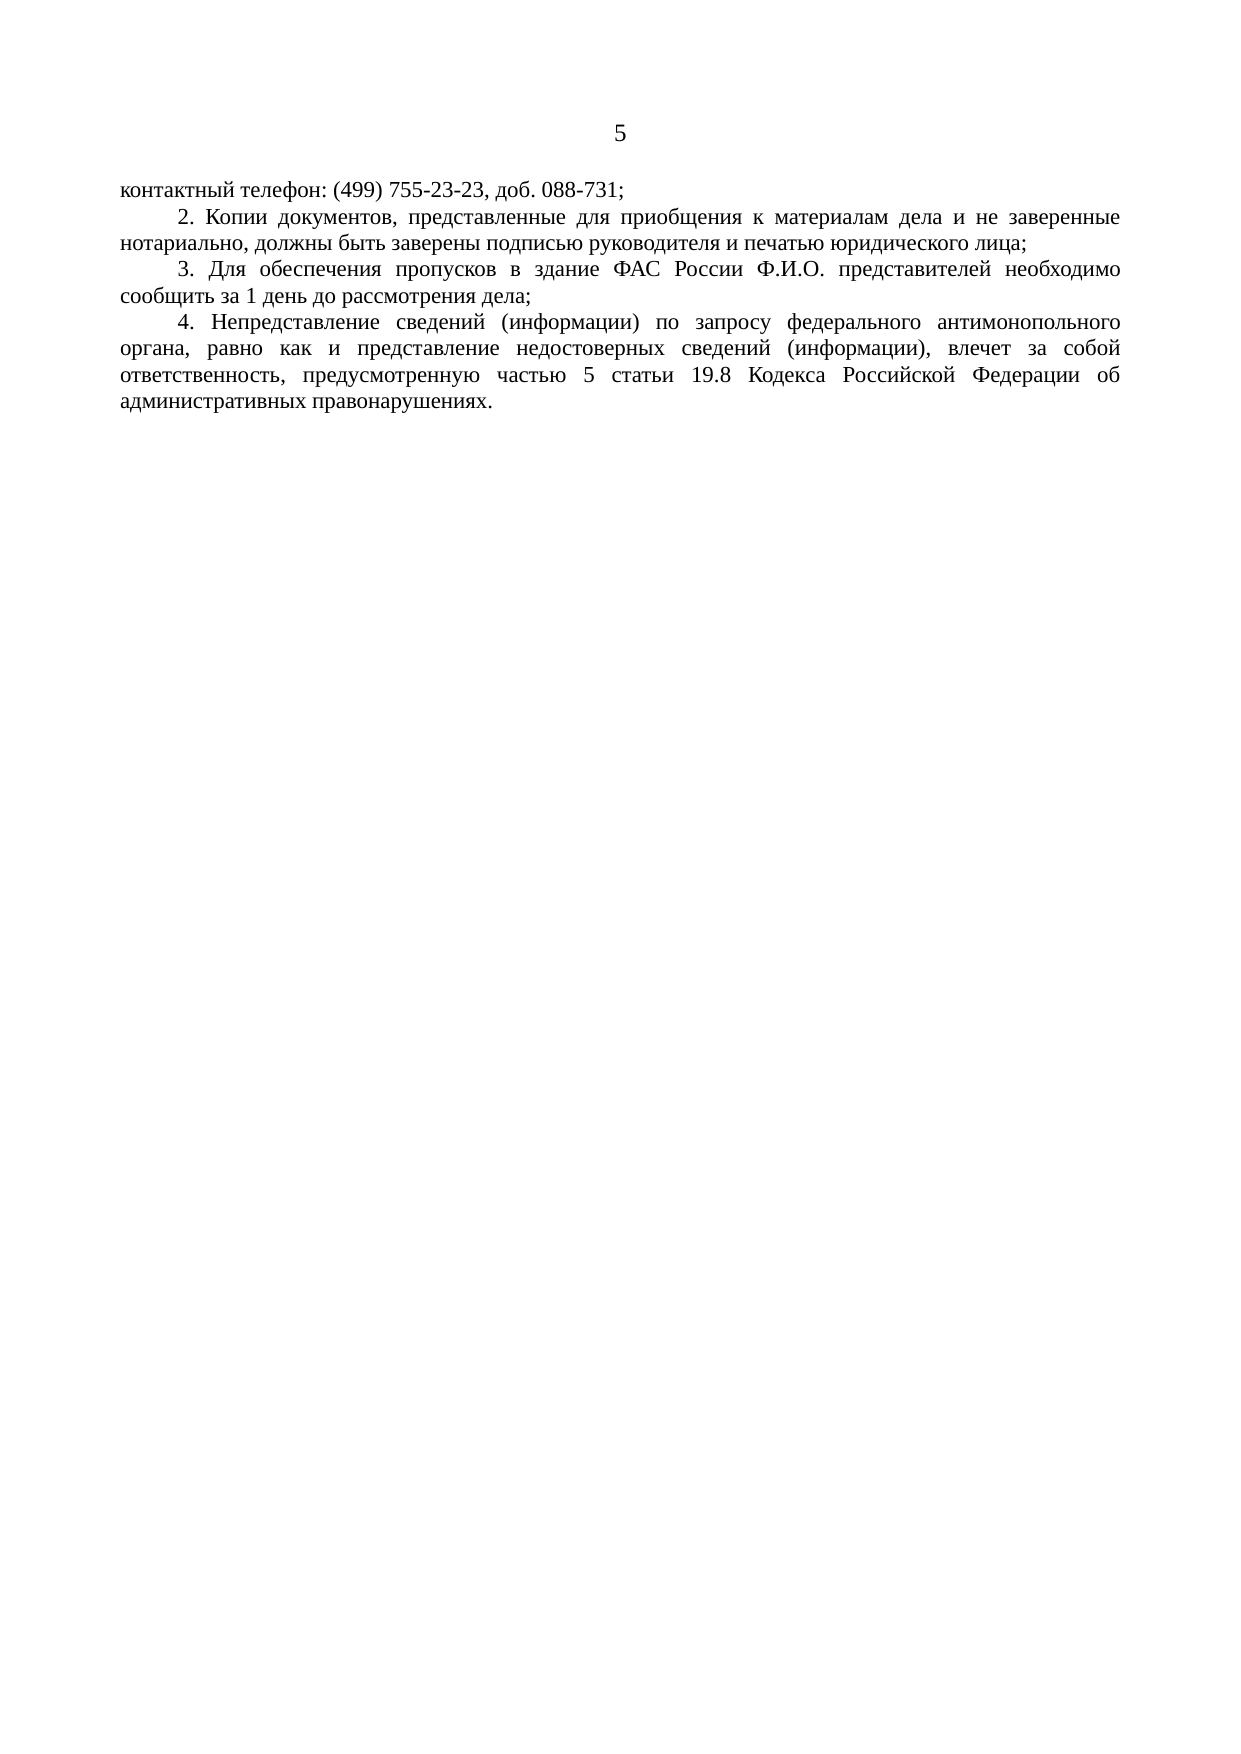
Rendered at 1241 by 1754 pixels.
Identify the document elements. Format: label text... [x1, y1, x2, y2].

text 3. Для обеспечения пропусков в здание ФАС России Ф.И.О. представителей необходимо сообщить за 1 день до рассмотрения дела; [120, 255, 1122, 308]
text 2. Копии документов, представленные для приобщения к материалам дела и не заверенные нотариально, должны быть заверены подписью руководителя и печатью юридического лица; [120, 203, 1122, 255]
text 4. Непредставление сведений (информации) по запросу федерального антимонопольного органа, равно как и представление недостоверных сведений (информации), влечет за собой ответственность, предусмотренную частью 5 статьи 19.8 Кодекса Российской Федерации об административных правонарушениях. [120, 308, 1122, 413]
text контактный телефон: (499) 755-23-23, доб. 088-731; [120, 176, 1122, 203]
